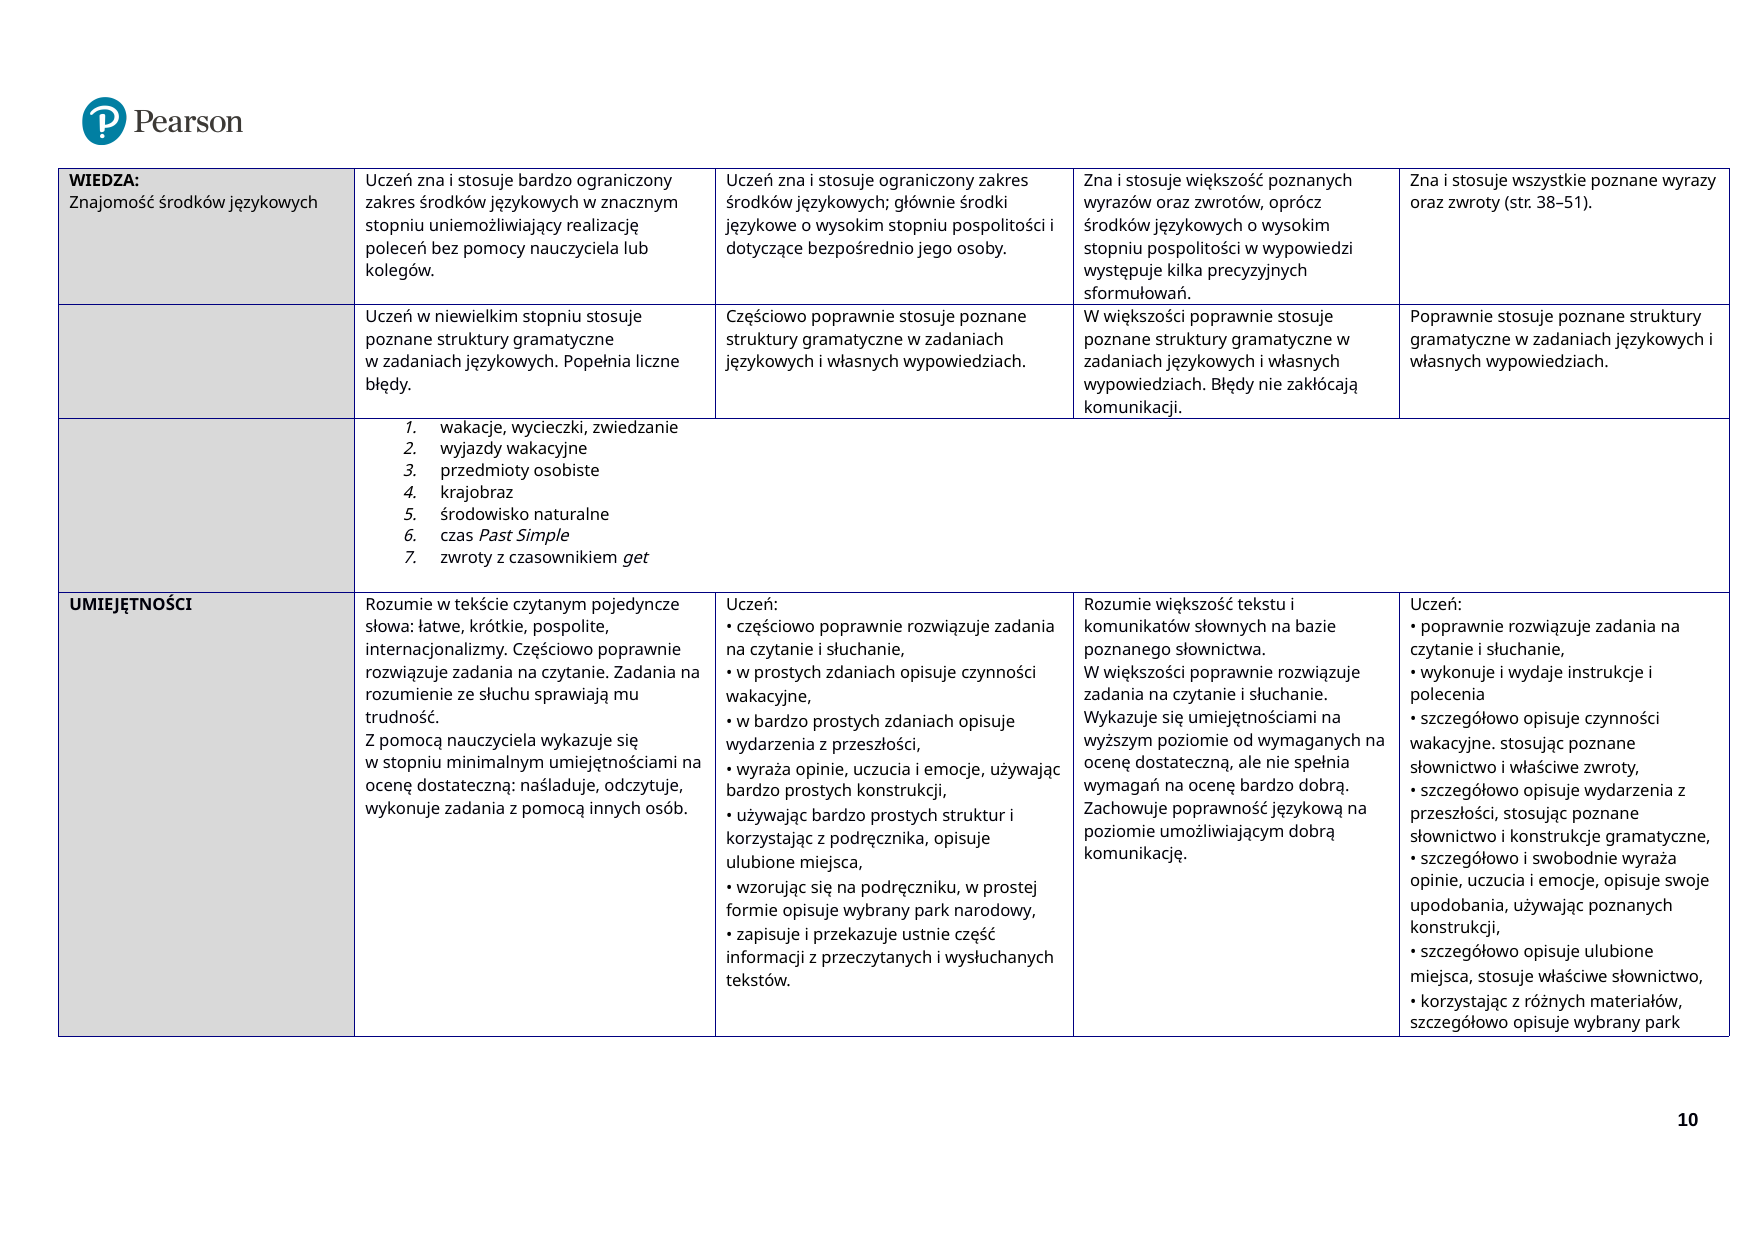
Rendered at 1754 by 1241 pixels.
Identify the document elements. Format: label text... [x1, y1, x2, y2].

table_cell Uczeń w niewielkim stopniu stosuje poznane struktury gramatyczne w zadaniach językowych. Popełnia liczne błędy. [355, 305, 715, 418]
table_cell Poprawnie stosuje poznane struktury gramatyczne w zadaniach językowych i własnych wypowiedziach. [1400, 305, 1729, 418]
table_cell Częściowo poprawnie stosuje poznane struktury gramatyczne w zadaniach językowych i własnych wypowiedziach. [716, 305, 1073, 418]
table_cell [59, 419, 354, 592]
table_cell Uczeń: • częściowo poprawnie rozwiązuje zadania na czytanie i słuchanie, • w prostych zdaniach opisuje czynności wakacyjne, • w bardzo prostych zdaniach opisuje wydarzenia z przeszłości, • wyraża opinie, uczucia i emocje, używając bardzo prostych konstrukcji, • używając bardzo prostych struktur i korzystając z podręcznika, opisuje ulubione miejsca, • wzorując się na podręczniku, w prostej formie opisuje wybrany park narodowy, • zapisuje i przekazuje ustnie część informacji z przeczytanych i wysłuchanych tekstów. [716, 593, 1073, 1036]
table_cell wakacje, wycieczki, zwiedzanie wyjazdy wakacyjne przedmioty osobiste krajobraz środowisko naturalne czas Past Simple zwroty z czasownikiem get [355, 419, 1729, 592]
table_cell [59, 305, 354, 418]
table_cell Uczeń: • poprawnie rozwiązuje zadania na czytanie i słuchanie, • wykonuje i wydaje instrukcje i polecenia • szczegółowo opisuje czynności wakacyjne. stosując poznane słownictwo i właściwe zwroty, • szczegółowo opisuje wydarzenia z przeszłości, stosując poznane słownictwo i konstrukcje gramatyczne, • szczegółowo i swobodnie wyraża opinie, uczucia i emocje, opisuje swoje upodobania, używając poznanych konstrukcji, • szczegółowo opisuje ulubione miejsca, stosuje właściwe słownictwo, • korzystając z różnych materiałów, szczegółowo opisuje wybrany park [1400, 593, 1729, 1036]
table_cell WIEDZA: Znajomość środków językowych [59, 169, 354, 304]
table_cell Rozumie większość tekstu i komunikatów słownych na bazie poznanego słownictwa. W większości poprawnie rozwiązuje zadania na czytanie i słuchanie. Wykazuje się umiejętnościami na wyższym poziomie od wymaganych na ocenę dostateczną, ale nie spełnia wymagań na ocenę bardzo dobrą. Zachowuje poprawność językową na poziomie umożliwiającym dobrą komunikację. [1074, 593, 1399, 1036]
table_cell Uczeń zna i stosuje ograniczony zakres środków językowych; głównie środki językowe o wysokim stopniu pospolitości i dotyczące bezpośrednio jego osoby. [716, 169, 1073, 304]
table_cell Zna i stosuje większość poznanych wyrazów oraz zwrotów, oprócz środków językowych o wysokim stopniu pospolitości w wypowiedzi występuje kilka precyzyjnych sformułowań. [1074, 169, 1399, 304]
table_cell Uczeń zna i stosuje bardzo ograniczony zakres środków językowych w znacznym stopniu uniemożliwiający realizację poleceń bez pomocy nauczyciela lub kolegów. [355, 169, 715, 304]
table_cell Zna i stosuje wszystkie poznane wyrazy oraz zwroty (str. 38–51). [1400, 169, 1729, 304]
table_cell Rozumie w tekście czytanym pojedyncze słowa: łatwe, krótkie, pospolite, internacjonalizmy. Częściowo poprawnie rozwiązuje zadania na czytanie. Zadania na rozumienie ze słuchu sprawiają mu trudność. Z pomocą nauczyciela wykazuje się w stopniu minimalnym umiejętnościami na ocenę dostateczną: naśladuje, odczytuje, wykonuje zadania z pomocą innych osób. [355, 593, 715, 1036]
picture [60, 75, 265, 167]
table_cell W większości poprawnie stosuje poznane struktury gramatyczne w zadaniach językowych i własnych wypowiedziach. Błędy nie zakłócają komunikacji. [1074, 305, 1399, 418]
table_cell UMIEJĘTNOŚCI [59, 593, 354, 1036]
